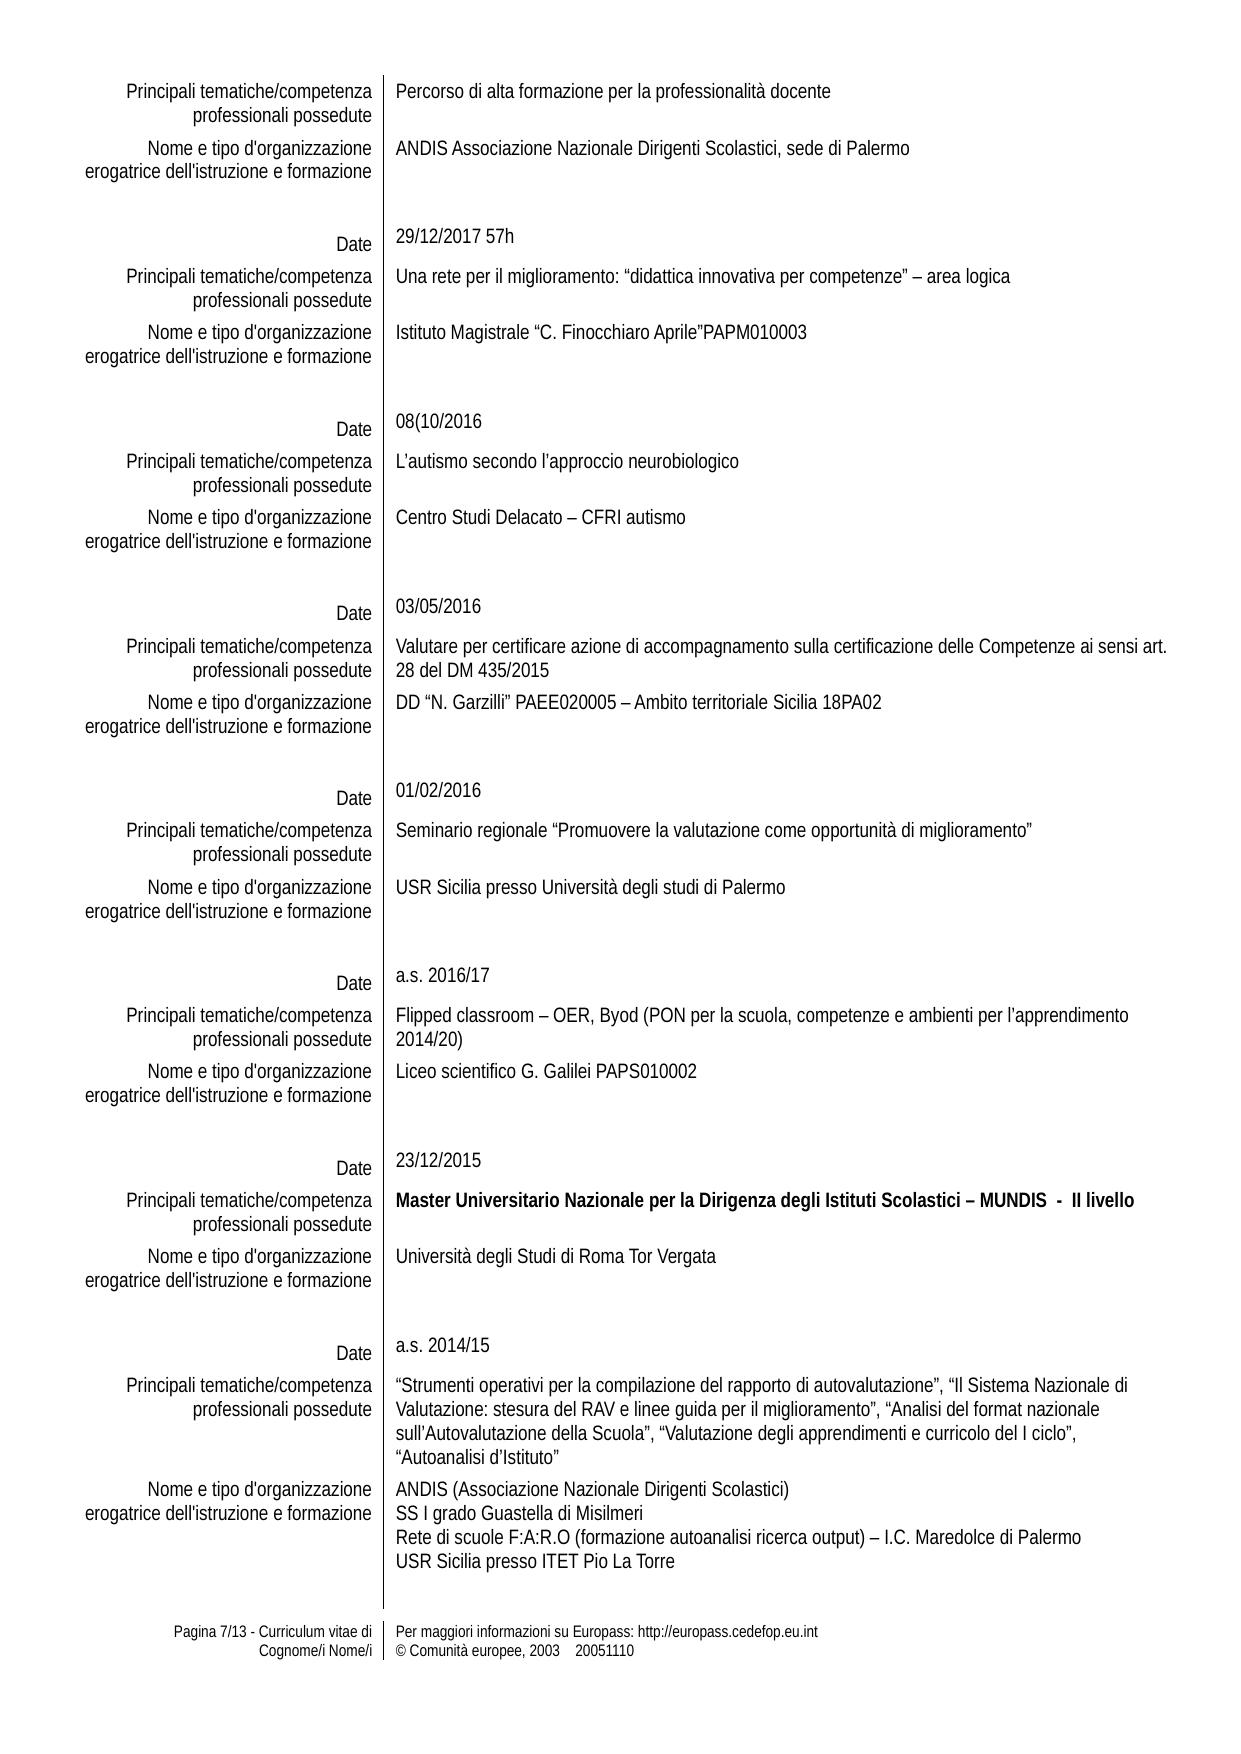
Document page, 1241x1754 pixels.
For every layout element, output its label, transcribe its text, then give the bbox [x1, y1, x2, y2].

table_cell Seminario regionale “Promuovere la valutazione come opportunità di miglioramento” [384, 814, 1182, 870]
table_cell a.s. 2016/17 [384, 959, 1182, 999]
table_cell [384, 1577, 1182, 1609]
table_cell Nome e tipo d'organizzazione erogatrice dell'istruzione e formazione [59, 316, 383, 372]
table_cell Flipped classroom – OER, Byod (PON per la scuola, competenze e ambienti per l’apprendimento 2014/20) [384, 999, 1182, 1055]
table_cell USR Sicilia presso Università degli studi di Palermo [384, 870, 1182, 927]
table_cell ANDIS (Associazione Nazionale Dirigenti Scolastici) SS I grado Guastella di Misilmeri Rete di scuole F:A:R.O (formazione autoanalisi ricerca output) – I.C. Maredolce di Palermo USR Sicilia presso ITET Pio La Torre [384, 1473, 1182, 1577]
table_cell [59, 372, 383, 404]
table_cell [59, 557, 383, 589]
table_cell “Strumenti operativi per la compilazione del rapporto di autovalutazione”, “Il Sistema Nazionale di Valutazione: stesura del RAV e linee guida per il miglioramento”, “Analisi del format nazionale sull’Autovalutazione della Scuola”, “Valutazione degli apprendimenti e curricolo del I ciclo”, “Autoanalisi d’Istituto” [384, 1369, 1182, 1473]
table_cell Date [59, 589, 383, 629]
table_cell Principali tematiche/competenza professionali possedute [59, 1369, 383, 1473]
table_cell 29/12/2017 57h [384, 220, 1182, 260]
table_cell [59, 1577, 383, 1609]
table_cell Principali tematiche/competenza professionali possedute [59, 445, 383, 501]
table_cell Date [59, 774, 383, 814]
table_cell 03/05/2016 [384, 589, 1182, 629]
table_cell 23/12/2015 [384, 1144, 1182, 1184]
table_cell Date [59, 1144, 383, 1184]
table_cell Principali tematiche/competenza professionali possedute [59, 999, 383, 1055]
table_cell Valutare per certificare azione di accompagnamento sulla certificazione delle Competenze ai sensi art. 28 del DM 435/2015 [384, 629, 1182, 686]
table_cell [384, 927, 1182, 959]
table_cell [59, 927, 383, 959]
table_cell Nome e tipo d'organizzazione erogatrice dell'istruzione e formazione [59, 1055, 383, 1111]
table_cell [384, 1111, 1182, 1144]
table_cell L’autismo secondo l’approccio neurobiologico [384, 445, 1182, 501]
table_cell Principali tematiche/competenza professionali possedute [59, 75, 383, 131]
table_cell [59, 1296, 383, 1328]
table_cell [59, 188, 383, 220]
table_cell Nome e tipo d'organizzazione erogatrice dell'istruzione e formazione [59, 1240, 383, 1296]
table_cell Date [59, 220, 383, 260]
table_cell Principali tematiche/competenza professionali possedute [59, 260, 383, 316]
table_cell Nome e tipo d'organizzazione erogatrice dell'istruzione e formazione [59, 870, 383, 927]
table_cell Centro Studi Delacato – CFRI autismo [384, 501, 1182, 557]
table_cell [59, 742, 383, 774]
table_cell [384, 188, 1182, 220]
table_cell Date [59, 405, 383, 444]
table_cell Date [59, 959, 383, 999]
table_cell [384, 742, 1182, 774]
table_cell DD “N. Garzilli” PAEE020005 – Ambito territoriale Sicilia 18PA02 [384, 686, 1182, 742]
table_cell Istituto Magistrale “C. Finocchiaro Aprile”PAPM010003 [384, 316, 1182, 372]
table_cell [59, 1111, 383, 1144]
table_cell Master Universitario Nazionale per la Dirigenza degli Istituti Scolastici – MUNDIS - II livello [384, 1184, 1182, 1240]
table_cell Liceo scientifico G. Galilei PAPS010002 [384, 1055, 1182, 1111]
table_cell Una rete per il miglioramento: “didattica innovativa per competenze” – area logica [384, 260, 1182, 316]
table_cell Nome e tipo d'organizzazione erogatrice dell'istruzione e formazione [59, 1473, 383, 1577]
table_cell [384, 372, 1182, 404]
table_cell 08(10/2016 [384, 405, 1182, 444]
table_cell Percorso di alta formazione per la professionalità docente [384, 75, 1182, 131]
table_cell Nome e tipo d'organizzazione erogatrice dell'istruzione e formazione [59, 131, 383, 187]
table_cell Principali tematiche/competenza professionali possedute [59, 629, 383, 686]
table_cell Principali tematiche/competenza professionali possedute [59, 814, 383, 870]
table_cell 01/02/2016 [384, 774, 1182, 814]
table_cell a.s. 2014/15 [384, 1329, 1182, 1368]
table_cell [384, 1296, 1182, 1328]
table_cell Università degli Studi di Roma Tor Vergata [384, 1240, 1182, 1296]
table_cell Principali tematiche/competenza professionali possedute [59, 1184, 383, 1240]
table_cell Nome e tipo d'organizzazione erogatrice dell'istruzione e formazione [59, 686, 383, 742]
table_cell Date [59, 1329, 383, 1368]
table_cell ANDIS Associazione Nazionale Dirigenti Scolastici, sede di Palermo [384, 131, 1182, 187]
table_cell Nome e tipo d'organizzazione erogatrice dell'istruzione e formazione [59, 501, 383, 557]
table_cell [384, 557, 1182, 589]
